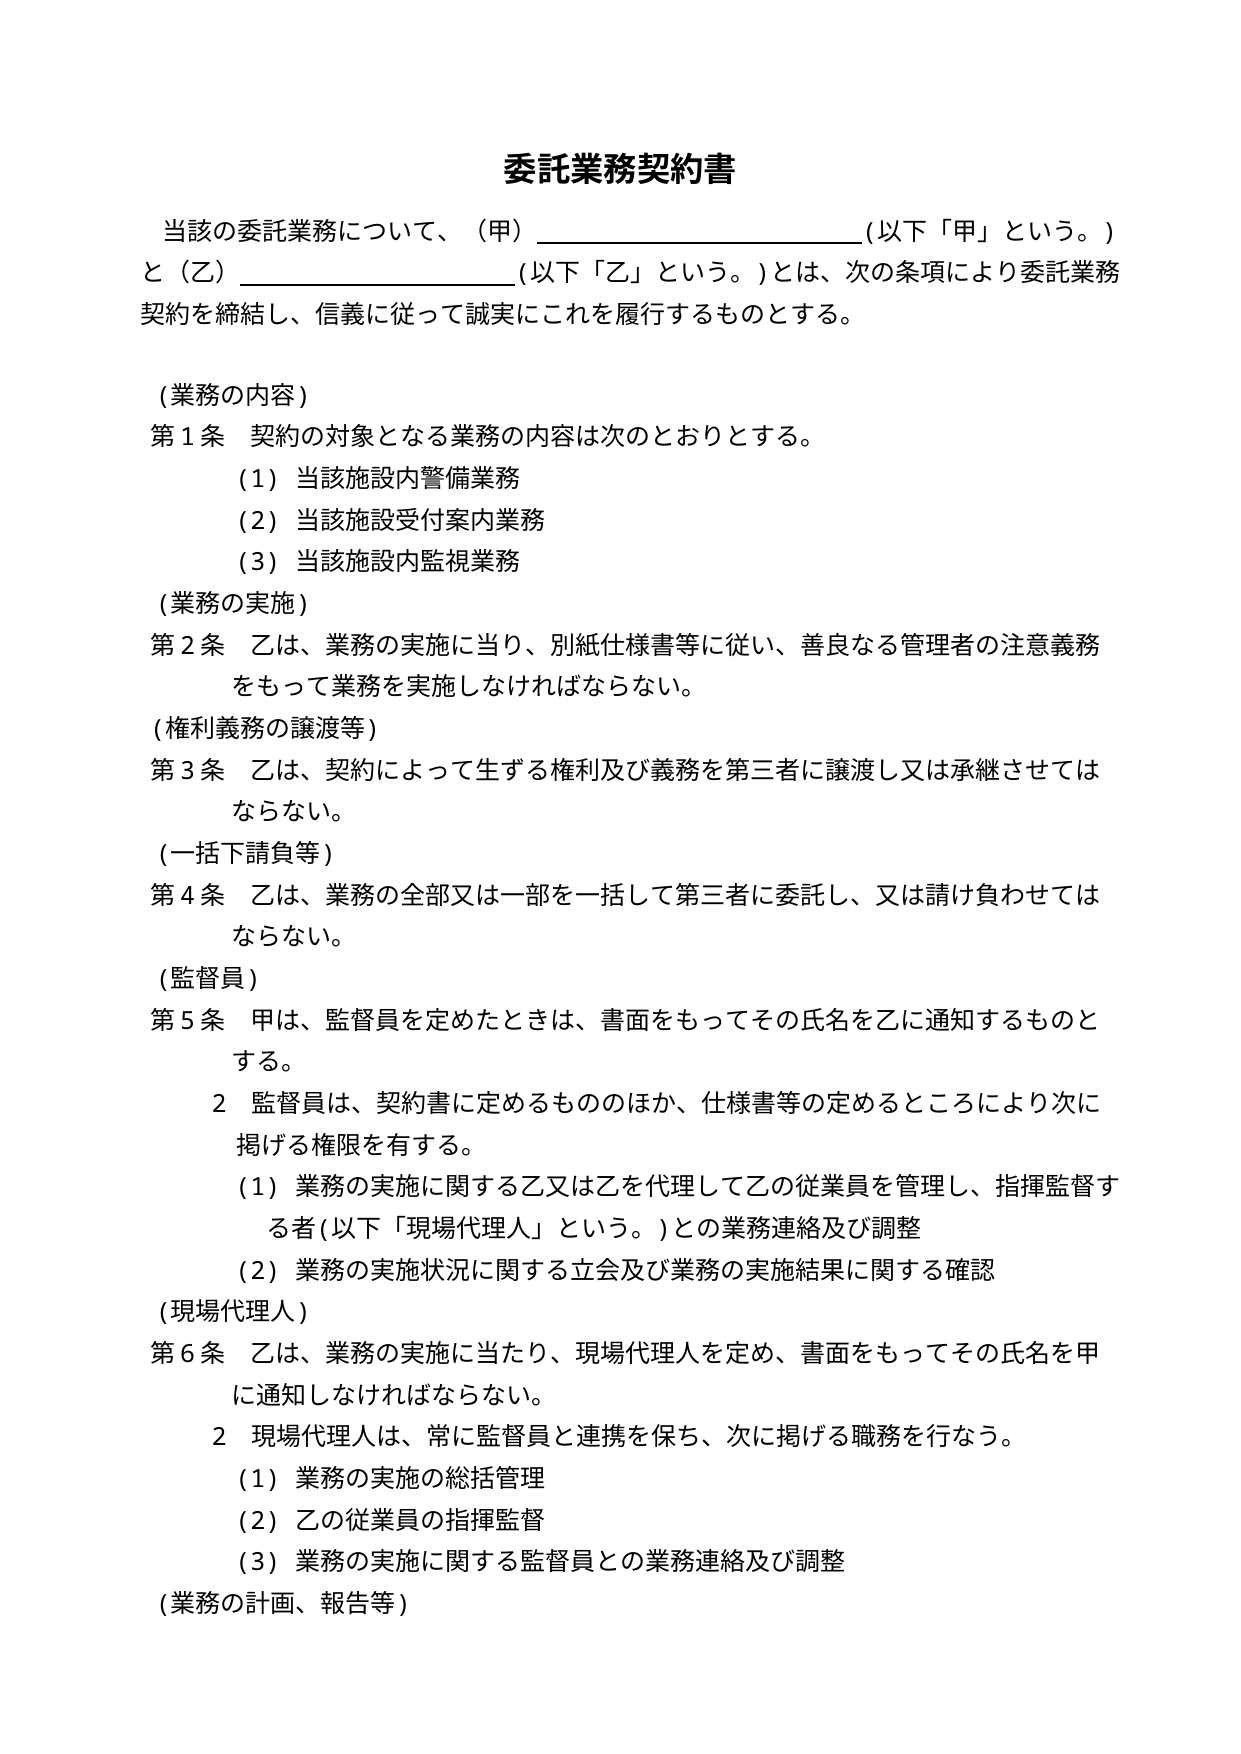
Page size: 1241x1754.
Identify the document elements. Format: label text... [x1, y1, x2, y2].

list (1) 業務の実施の総括管理 [235, 1458, 1122, 1495]
list 第1条 契約の対象となる業務の内容は次のとおりとする。 [150, 417, 1122, 453]
list 第4条 乙は、業務の全部又は一部を一括して第三者に委託し、又は請け負わせてはならない。 [150, 875, 1122, 953]
list (業務の計画、報告等) [156, 1583, 1122, 1620]
list (2) 乙の従業員の指揮監督 [235, 1500, 1122, 1536]
list 第6条 乙は、業務の実施に当たり、現場代理人を定め、書面をもってその氏名を甲に通知しなければならない。 [150, 1333, 1122, 1411]
list (2) 業務の実施状況に関する立会及び業務の実施結果に関する確認 [235, 1250, 1122, 1286]
list (1) 当該施設内警備業務 [235, 458, 1122, 495]
list 2 現場代理人は、常に監督員と連携を保ち、次に掲げる職務を行なう。 [211, 1417, 1122, 1453]
list (一括下請負等) [156, 833, 1122, 870]
list (3) 業務の実施に関する監督員との業務連絡及び調整 [235, 1542, 1122, 1578]
list (業務の実施) [156, 583, 1122, 620]
list 2 監督員は、契約書に定めるもののほか、仕様書等の定めるところにより次に掲げる権限を有する。 [211, 1083, 1122, 1161]
list (1) 業務の実施に関する乙又は乙を代理して乙の従業員を管理し、指揮監督する者(以下「現場代理人」という。)との業務連絡及び調整 [235, 1167, 1122, 1245]
list (権利義務の譲渡等) [150, 708, 1122, 745]
list (監督員) [156, 958, 1122, 995]
list (業務の内容) [156, 375, 1122, 411]
list 第5条 甲は、監督員を定めたときは、書面をもってその氏名を乙に通知するものとする。 [150, 1000, 1122, 1078]
text 当該の委託業務について、（甲） (以下「甲」という。)と（乙） (以下「乙」という。)とは、次の条項により委託業務契約を締結し、信義に従って誠実にこれを履行するものとする。 [140, 211, 1122, 331]
title 委託業務契約書 [118, 143, 1122, 191]
list 第2条 乙は、業務の実施に当り、別紙仕様書等に従い、善良なる管理者の注意義務をもって業務を実施しなければならない。 [150, 625, 1122, 703]
list (現場代理人) [156, 1292, 1122, 1328]
list 第3条 乙は、契約によって生ずる権利及び義務を第三者に譲渡し又は承継させてはならない。 [150, 750, 1122, 828]
list (3) 当該施設内監視業務 [235, 542, 1122, 578]
list (2) 当該施設受付案内業務 [235, 500, 1122, 536]
